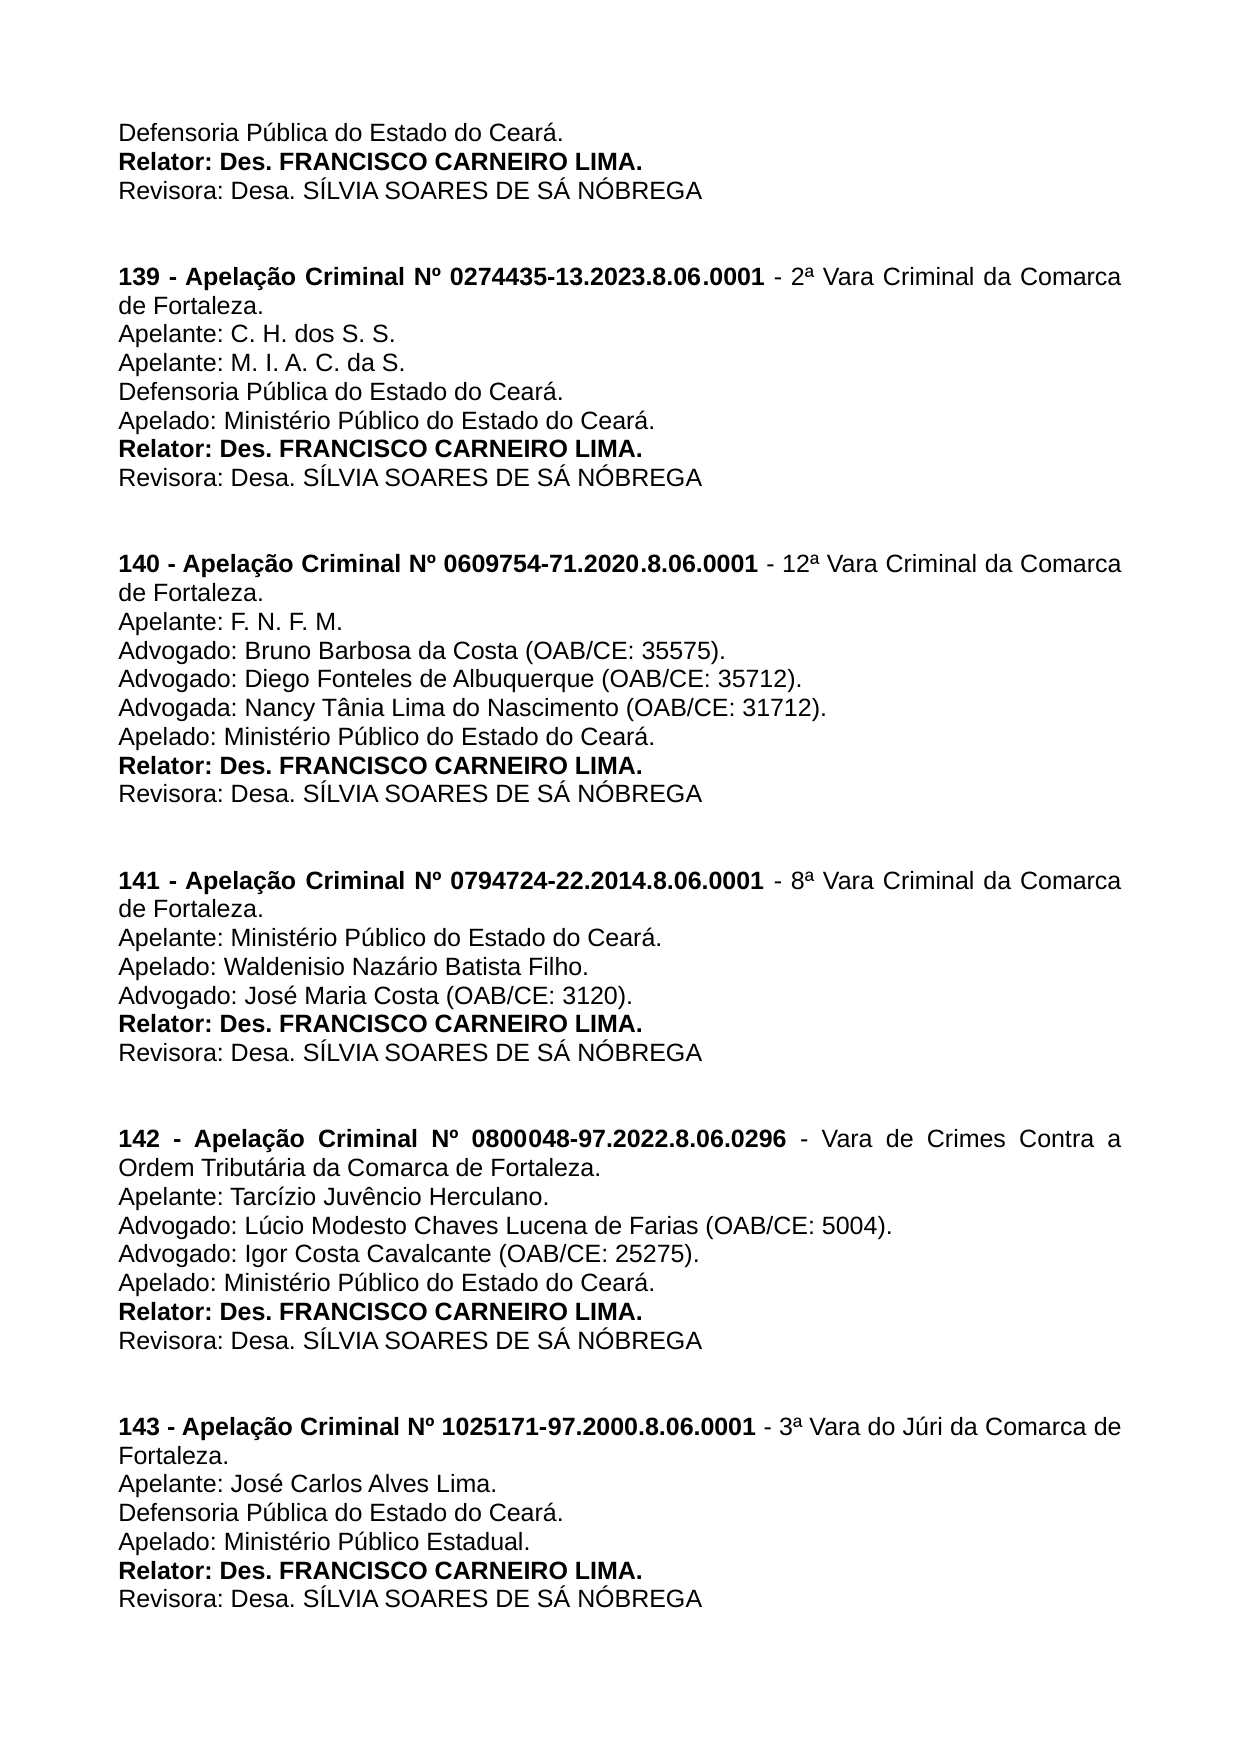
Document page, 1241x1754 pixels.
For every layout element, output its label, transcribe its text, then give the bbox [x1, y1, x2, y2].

text Apelado: Ministério Público do Estado do Ceará. [118, 406, 1122, 434]
text Advogado: Igor Costa Cavalcante (OAB/CE: 25275). [118, 1239, 1122, 1268]
text Apelante: C. H. dos S. S. [118, 319, 1122, 348]
text Relator: Des. FRANCISCO CARNEIRO LIMA. [118, 434, 1122, 463]
text Advogada: Nancy Tânia Lima do Nascimento (OAB/CE: 31712). [118, 693, 1122, 722]
text Advogado: Bruno Barbosa da Costa (OAB/CE: 35575). [118, 636, 1122, 664]
text Defensoria Pública do Estado do Ceará. [118, 118, 1122, 147]
text Revisora: Desa. SÍLVIA SOARES DE SÁ NÓBREGA [118, 463, 1122, 492]
text Apelado: Ministério Público do Estado do Ceará. [118, 1268, 1122, 1297]
text Advogado: Lúcio Modesto Chaves Lucena de Farias (OAB/CE: 5004). [118, 1211, 1122, 1239]
text Apelado: Ministério Público do Estado do Ceará. [118, 722, 1122, 751]
text Apelante: M. I. A. C. da S. [118, 348, 1122, 377]
text Revisora: Desa. SÍLVIA SOARES DE SÁ NÓBREGA [118, 176, 1122, 204]
text Advogado: Diego Fonteles de Albuquerque (OAB/CE: 35712). [118, 664, 1122, 693]
text Apelante: Ministério Público do Estado do Ceará. [118, 923, 1122, 952]
text Relator: Des. FRANCISCO CARNEIRO LIMA. [118, 1556, 1122, 1584]
text Relator: Des. FRANCISCO CARNEIRO LIMA. [118, 1297, 1122, 1326]
text Revisora: Desa. SÍLVIA SOARES DE SÁ NÓBREGA [118, 779, 1122, 808]
text Relator: Des. FRANCISCO CARNEIRO LIMA. [118, 147, 1122, 176]
text Apelante: José Carlos Alves Lima. [118, 1469, 1122, 1498]
text Relator: Des. FRANCISCO CARNEIRO LIMA. [118, 751, 1122, 779]
text Apelante: Tarcízio Juvêncio Herculano. [118, 1182, 1122, 1211]
text Advogado: José Maria Costa (OAB/CE: 3120). [118, 981, 1122, 1009]
text Relator: Des. FRANCISCO CARNEIRO LIMA. [118, 1009, 1122, 1038]
text Revisora: Desa. SÍLVIA SOARES DE SÁ NÓBREGA [118, 1584, 1122, 1613]
text 142 - Apelação Criminal Nº 0800048-97.2022.8.06.0296 - Vara de Crimes Contra a Ordem Tributária da Comarca de Fortaleza. [118, 1124, 1122, 1182]
text Defensoria Pública do Estado do Ceará. [118, 1498, 1122, 1527]
text Revisora: Desa. SÍLVIA SOARES DE SÁ NÓBREGA [118, 1038, 1122, 1067]
text 140 - Apelação Criminal Nº 0609754-71.2020.8.06.0001 - 12ª Vara Criminal da Comarca de Fortaleza. [118, 549, 1122, 607]
text 139 - Apelação Criminal Nº 0274435-13.2023.8.06.0001 - 2ª Vara Criminal da Comarca de Fortaleza. [118, 262, 1122, 319]
text Apelante: F. N. F. M. [118, 607, 1122, 636]
text Defensoria Pública do Estado do Ceará. [118, 377, 1122, 406]
text Revisora: Desa. SÍLVIA SOARES DE SÁ NÓBREGA [118, 1326, 1122, 1354]
text Apelado: Ministério Público Estadual. [118, 1527, 1122, 1556]
text 143 - Apelação Criminal Nº 1025171-97.2000.8.06.0001 - 3ª Vara do Júri da Comarca de Fortaleza. [118, 1412, 1122, 1469]
text Apelado: Waldenisio Nazário Batista Filho. [118, 952, 1122, 981]
text 141 - Apelação Criminal Nº 0794724-22.2014.8.06.0001 - 8ª Vara Criminal da Comarca de Fortaleza. [118, 866, 1122, 923]
